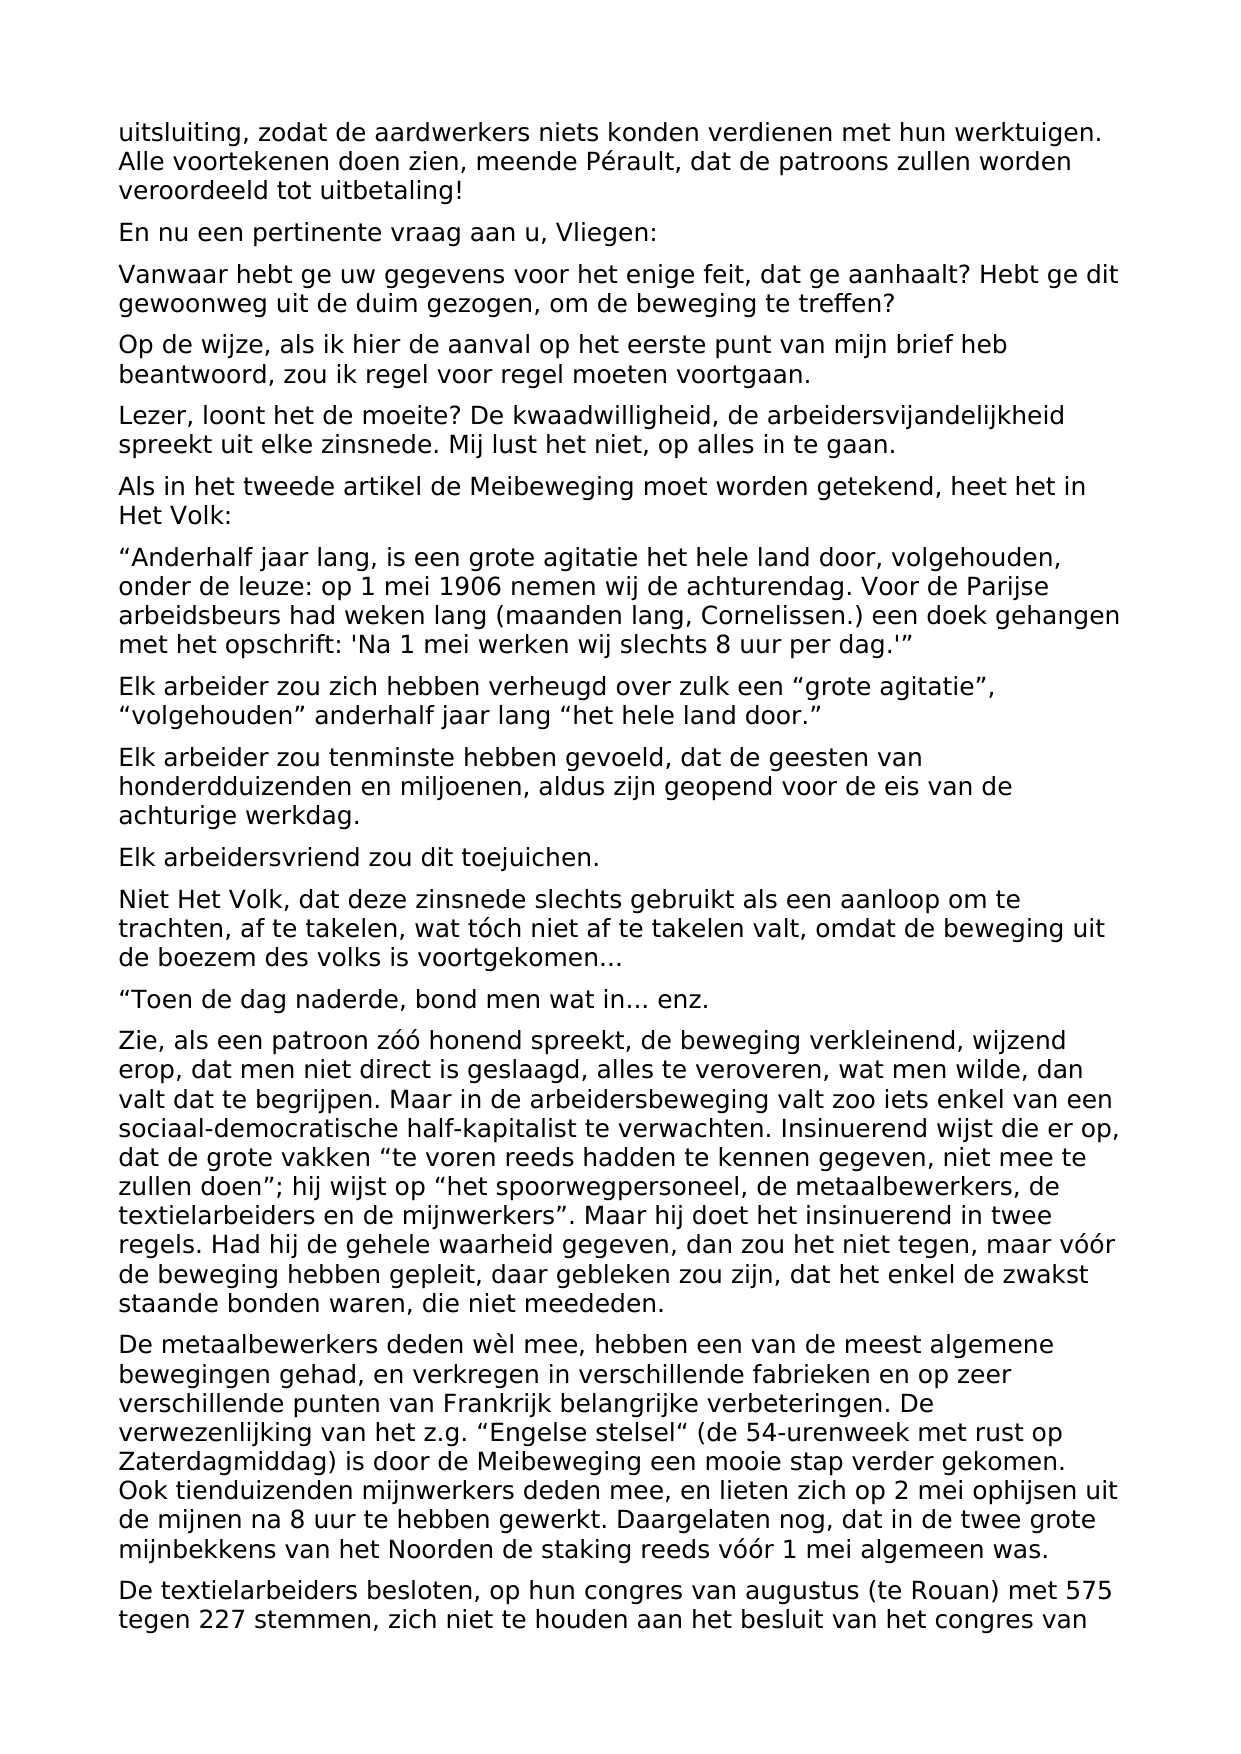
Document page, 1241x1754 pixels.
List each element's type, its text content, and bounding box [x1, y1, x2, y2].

text Lezer, loont het de moeite? De kwaadwilligheid, de arbeidersvijandelijkheid spreekt uit elke zinsnede. Mij lust het niet, op alles in te gaan. [118, 401, 1122, 460]
text Elk arbeider zou zich hebben verheugd over zulk een “grote agitatie”, “volgehouden” anderhalf jaar lang “het hele land door.” [118, 672, 1122, 731]
text En nu een pertinente vraag aan u, Vliegen: [118, 218, 1122, 247]
text Op de wijze, als ik hier de aanval op het eerste punt van mijn brief heb beantwoord, zou ik regel voor regel moeten voortgaan. [118, 331, 1122, 389]
text “Anderhalf jaar lang, is een grote agitatie het hele land door, volgehouden, onder de leuze: op 1 mei 1906 nemen wij de achturendag. Voor de Parijse arbeidsbeurs had weken lang (maanden lang, Cornelissen.) een doek gehangen met het opschrift: 'Na 1 mei werken wij slechts 8 uur per dag.'” [118, 543, 1122, 660]
text Niet Het Volk, dat deze zinsnede slechts gebruikt als een aanloop om te trachten, af te takelen, wat tóch niet af te takelen valt, omdat de beweging uit de boezem des volks is voortgekomen... [118, 885, 1122, 972]
text Als in het tweede artikel de Meibeweging moet worden getekend, heet het in Het Volk: [118, 472, 1122, 531]
text “Toen de dag naderde, bond men wat in... enz. [118, 985, 1122, 1014]
text uitsluiting, zodat de aardwerkers niets konden verdienen met hun werktuigen. Alle voortekenen doen zien, meende Pérault, dat de patroons zullen worden veroordeeld tot uitbetaling! [118, 118, 1122, 206]
text Zie, als een patroon zóó honend spreekt, de beweging verkleinend, wijzend erop, dat men niet direct is geslaagd, alles te veroveren, wat men wilde, dan valt dat te begrijpen. Maar in de arbeidersbeweging valt zoo iets enkel van een sociaal-democratische half-kapitalist te verwachten. Insinuerend wijst die er op, dat de grote vakken “te voren reeds hadden te kennen gegeven, niet mee te zullen doen”; hij wijst op “het spoorwegpersoneel, de metaalbewerkers, de textielarbeiders en de mijnwerkers”. Maar hij doet het insinuerend in twee regels. Had hij de gehele waarheid gegeven, dan zou het niet tegen, maar vóór de beweging hebben gepleit, daar gebleken zou zijn, dat het enkel de zwakst staande bonden waren, die niet meededen. [118, 1026, 1122, 1318]
text Elk arbeider zou tenminste hebben gevoeld, dat de geesten van honderdduizenden en miljoenen, aldus zijn geopend voor de eis van de achturige werkdag. [118, 743, 1122, 831]
text De textielarbeiders besloten, op hun congres van augustus (te Rouan) met 575 tegen 227 stemmen, zich niet te houden aan het besluit van het congres van [118, 1576, 1122, 1635]
text Vanwaar hebt ge uw gegevens voor het enige feit, dat ge aanhaalt? Hebt ge dit gewoonweg uit de duim gezogen, om de beweging te treffen? [118, 260, 1122, 318]
text De metaalbewerkers deden wèl mee, hebben een van de meest algemene bewegingen gehad, en verkregen in verschillende fabrieken en op zeer verschillende punten van Frankrijk belangrijke verbeteringen. De verwezenlijking van het z.g. “Engelse stelsel“ (de 54-urenweek met rust op Zaterdagmiddag) is door de Meibeweging een mooie stap verder gekomen. Ook tienduizenden mijnwerkers deden mee, en lieten zich op 2 mei ophijsen uit de mijnen na 8 uur te hebben gewerkt. Daargelaten nog, dat in de twee grote mijnbekkens van het Noorden de staking reeds vóór 1 mei algemeen was. [118, 1331, 1122, 1564]
text Elk arbeidersvriend zou dit toejuichen. [118, 843, 1122, 872]
